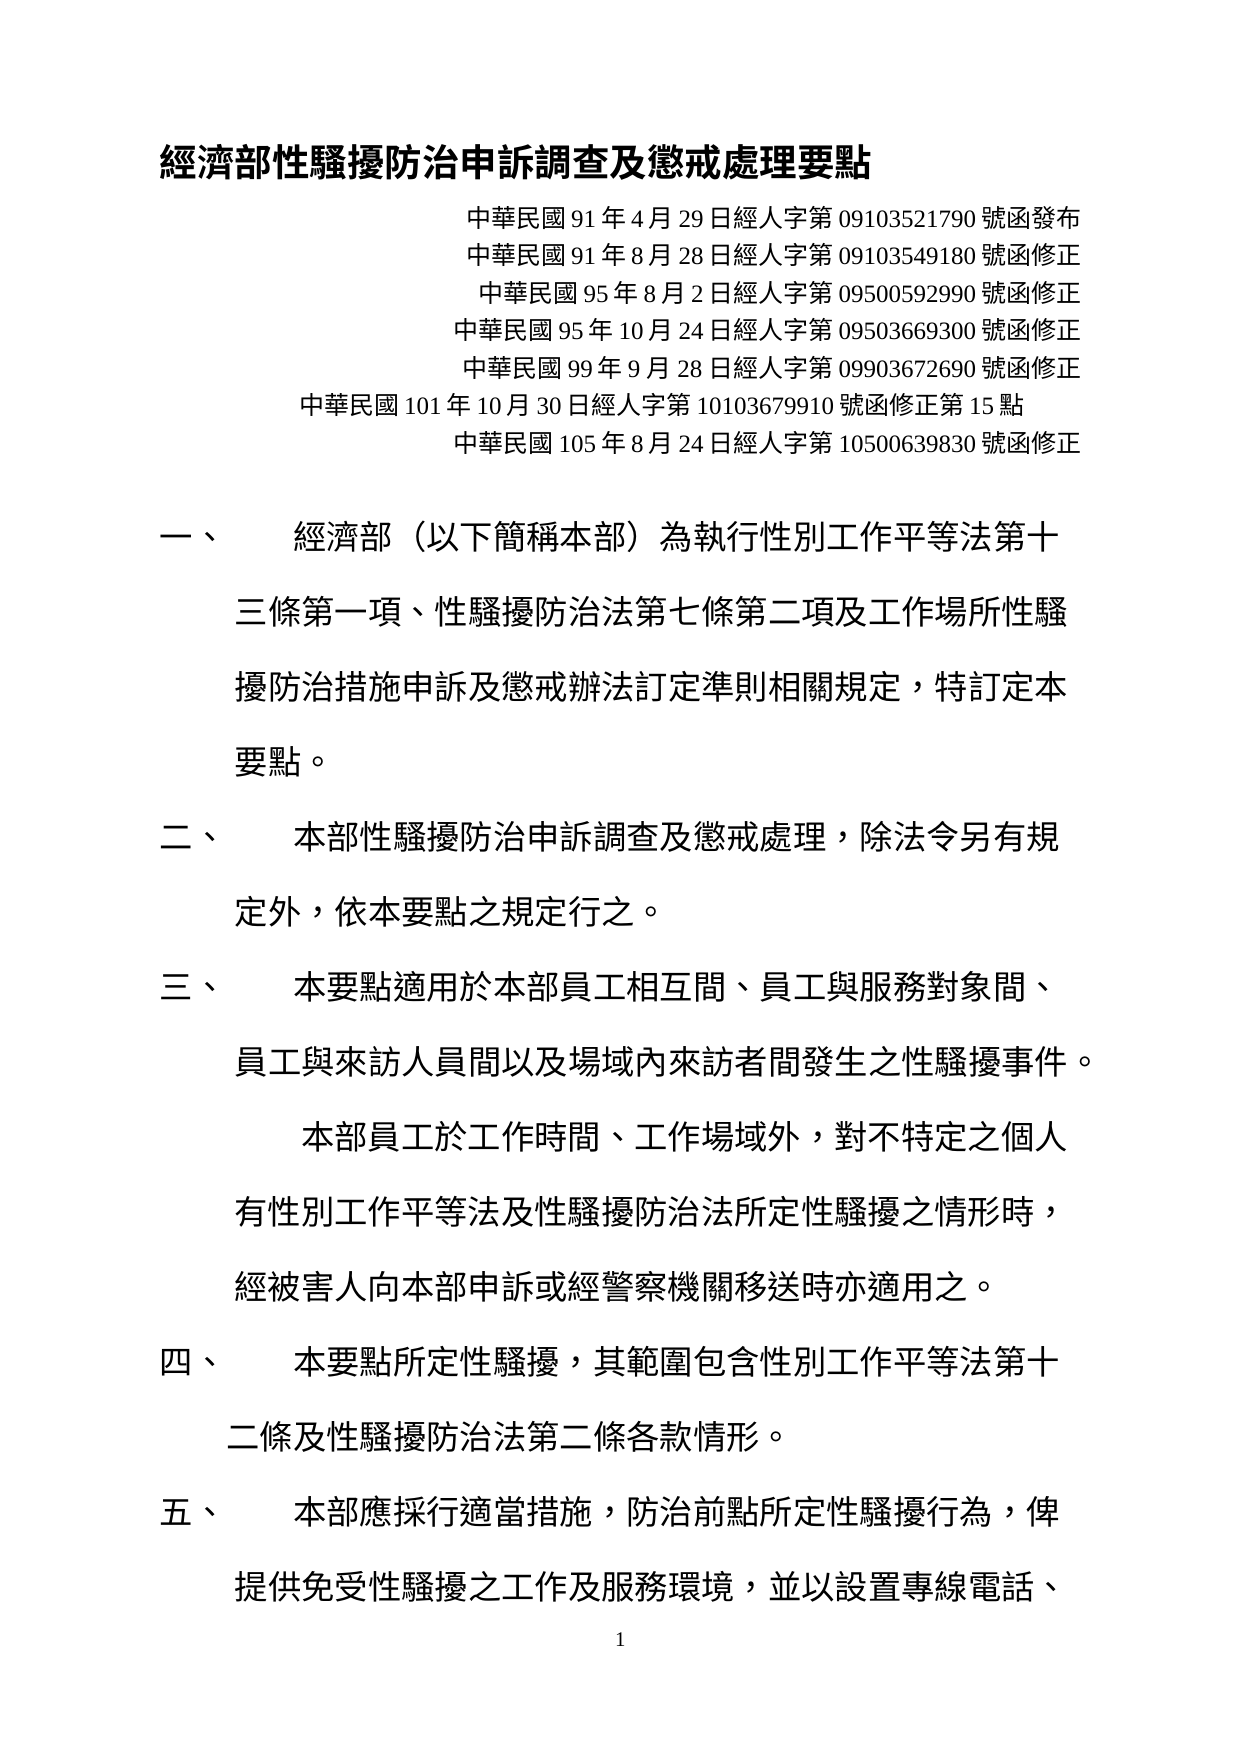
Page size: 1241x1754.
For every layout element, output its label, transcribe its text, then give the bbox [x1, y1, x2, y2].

text 一、 經濟部（以下簡稱本部）為執行性別工作平等法第十三條第一項、性騷擾防治法第七條第二項及工作場所性騷擾防治措施申訴及懲戒辦法訂定準則相關規定，特訂定本要點。 [159, 491, 1081, 791]
text 中華民國95年8月2日經人字第09500592990號函修正 [243, 266, 1081, 304]
text 四、 本要點所定性騷擾，其範圍包含性別工作平等法第十二條及性騷擾防治法第二條各款情形。 [159, 1316, 1081, 1466]
text 中華民國91年8月28日經人字第09103549180號函修正 [243, 229, 1081, 266]
text 中華民國101年10月30日經人字第10103679910號函修正第15點 [255, 379, 1081, 416]
text 中華民國91年4月29日經人字第09103521790號函發布 [243, 191, 1081, 229]
text 五、 本部應採行適當措施，防治前點所定性騷擾行為，俾提供免受性騷擾之工作及服務環境，並以設置專線電話、 [159, 1466, 1081, 1616]
text 中華民國105年8月24日經人字第10500639830號函修正 [255, 416, 1081, 454]
text 中華民國95年10月24日經人字第09503669300號函修正 [243, 304, 1081, 341]
text 中華民國99年9 月 28 日經人字第09903672690號函修正 [243, 341, 1081, 379]
text 三、 本要點適用於本部員工相互間、員工與服務對象間、員工與來訪人員間以及場域內來訪者間發生之性騷擾事件。 [159, 941, 1081, 1091]
text 本部員工於工作時間、工作場域外，對不特定之個人有性別工作平等法及性騷擾防治法所定性騷擾之情形時，經被害人向本部申訴或經警察機關移送時亦適用之。 [234, 1091, 1081, 1316]
text 二、 本部性騷擾防治申訴調查及懲戒處理，除法令另有規定外，依本要點之規定行之。 [159, 791, 1081, 941]
text 經濟部性騷擾防治申訴調查及懲戒處理要點 [159, 116, 1081, 191]
